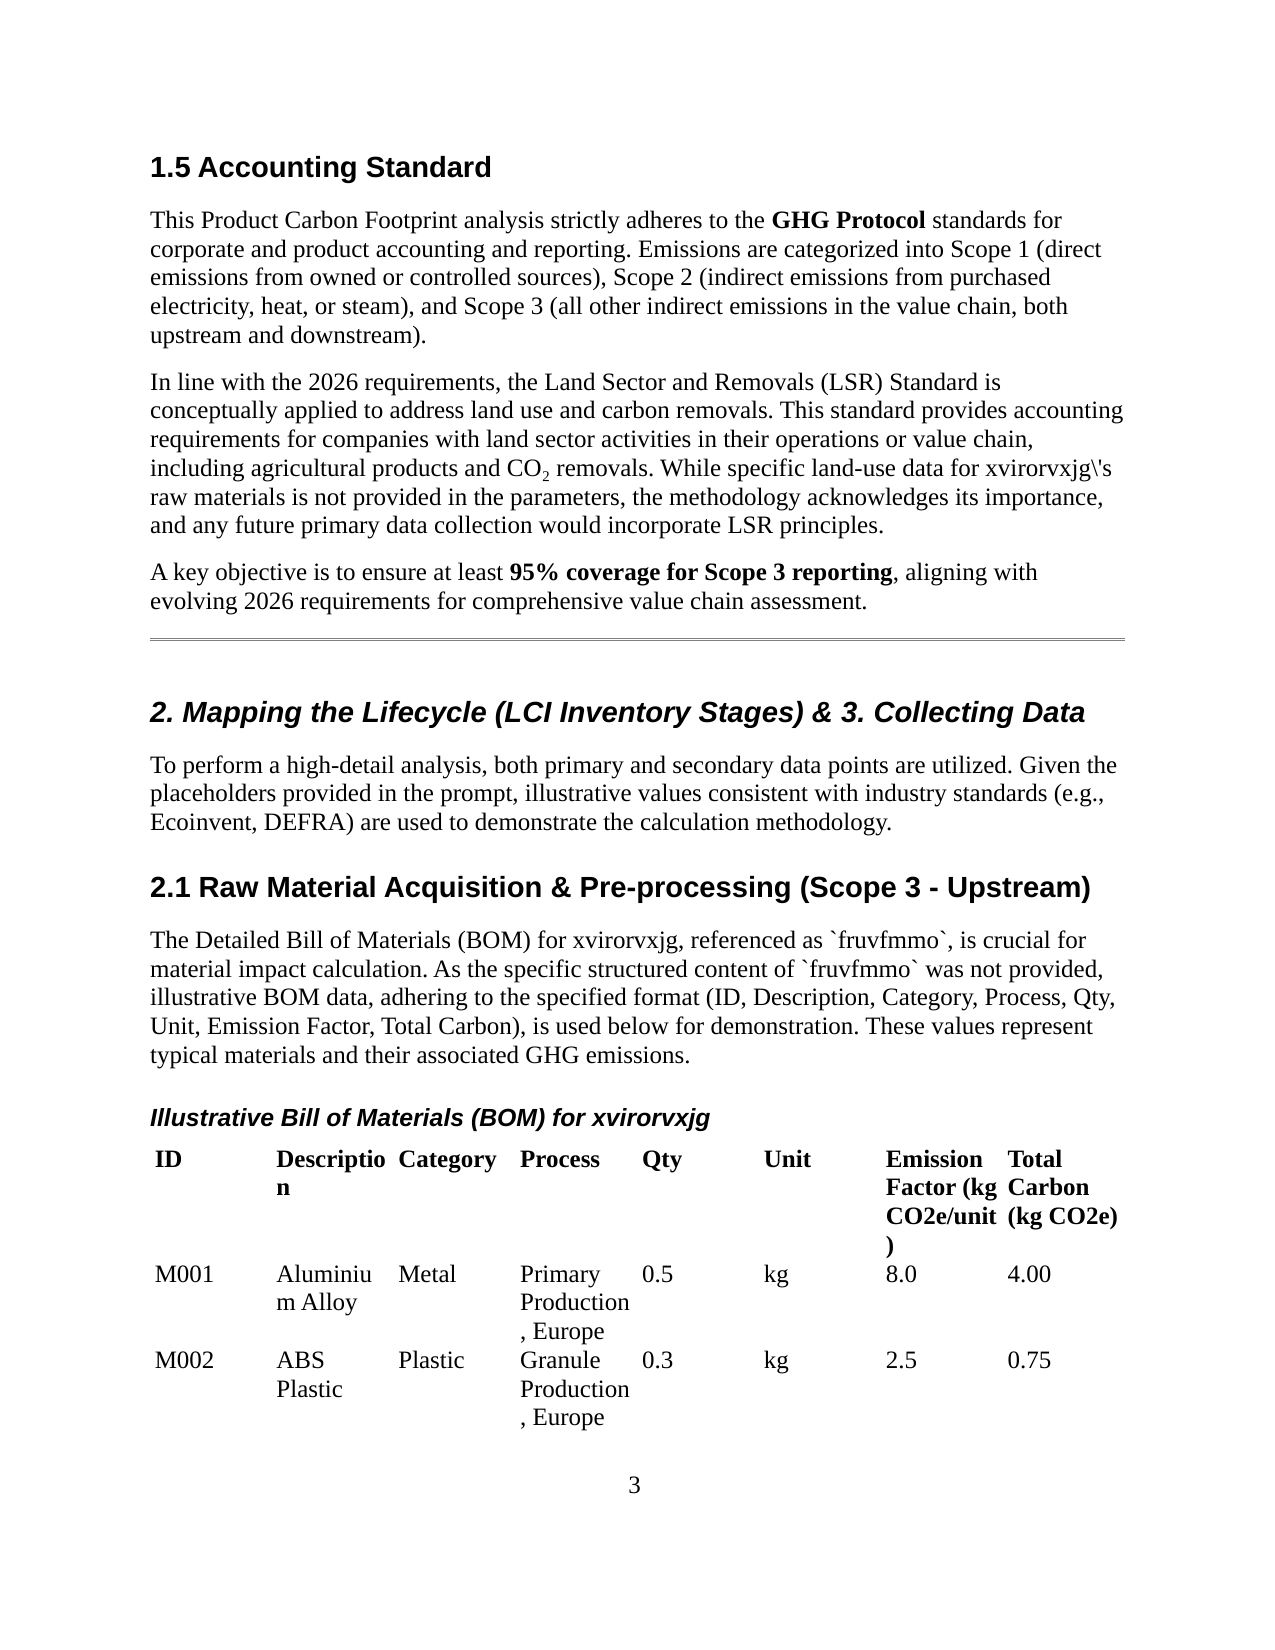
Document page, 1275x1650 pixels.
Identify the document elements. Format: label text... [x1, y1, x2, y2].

text A key objective is to ensure at least 95% coverage for Scope 3 reporting, aligning with evolving 2026 requirements for comprehensive value chain assessment. [150, 557, 1125, 614]
subtitle 1.5 Accounting Standard [150, 150, 1125, 183]
subtitle 2.1 Raw Material Acquisition & Pre-processing (Scope 3 - Upstream) [150, 870, 1125, 903]
table_cell Plastic [394, 1345, 516, 1431]
table_header Process [516, 1144, 637, 1259]
text In line with the 2026 requirements, the Land Sector and Removals (LSR) Standard is conceptually applied to address land use and carbon removals. This standard provides accounting requirements for companies with land sector activities in their operations or value chain, including agricultural products and CO₂ removals. While specific land-use data for xvirorvxjg\'s raw materials is not provided in the parameters, the methodology acknowledges its importance, and any future primary data collection would incorporate LSR principles. [150, 367, 1125, 539]
table_cell ABS Plastic [272, 1345, 394, 1431]
text To perform a high-detail analysis, both primary and secondary data points are utilized. Given the placeholders provided in the prompt, illustrative values consistent with industry standards (e.g., Ecoinvent, DEFRA) are used to demonstrate the calculation methodology. [150, 750, 1125, 836]
table_cell kg [759, 1259, 881, 1345]
table_header Qty [638, 1144, 759, 1259]
subtitle 2. Mapping the Lifecycle (LCI Inventory Stages) & 3. Collecting Data [150, 695, 1125, 728]
text The Detailed Bill of Materials (BOM) for xvirorvxjg, referenced as `fruvfmmo`, is crucial for material impact calculation. As the specific structured content of `fruvfmmo` was not provided, illustrative BOM data, adhering to the specified format (ID, Description, Category, Process, Qty, Unit, Emission Factor, Total Carbon), is used below for demonstration. These values represent typical materials and their associated GHG emissions. [150, 925, 1125, 1069]
table_cell Metal [394, 1259, 516, 1345]
text This Product Carbon Footprint analysis strictly adheres to the GHG Protocol standards for corporate and product accounting and reporting. Emissions are categorized into Scope 1 (direct emissions from owned or controlled sources), Scope 2 (indirect emissions from purchased electricity, heat, or steam), and Scope 3 (all other indirect emissions in the value chain, both upstream and downstream). [150, 205, 1125, 349]
table_header Category [394, 1144, 516, 1259]
table_cell Primary Production, Europe [516, 1259, 637, 1345]
table_cell M001 [150, 1259, 272, 1345]
table_cell Aluminium Alloy [272, 1259, 394, 1345]
table_cell 8.0 [881, 1259, 1003, 1345]
table_header Description [272, 1144, 394, 1259]
table_cell 0.5 [638, 1259, 759, 1345]
table_header Emission Factor (kg CO2e/unit) [881, 1144, 1003, 1259]
table_cell Granule Production, Europe [516, 1345, 637, 1431]
table_cell 0.75 [1003, 1345, 1125, 1431]
table_cell 4.00 [1003, 1259, 1125, 1345]
table_cell kg [759, 1345, 881, 1431]
table_cell M002 [150, 1345, 272, 1431]
table_cell 2.5 [881, 1345, 1003, 1431]
table_header Total Carbon (kg CO2e) [1003, 1144, 1125, 1259]
table_header Unit [759, 1144, 881, 1259]
subtitle Illustrative Bill of Materials (BOM) for xvirorvxjg [150, 1103, 1125, 1131]
table_cell 0.3 [638, 1345, 759, 1431]
table_header ID [150, 1144, 272, 1259]
